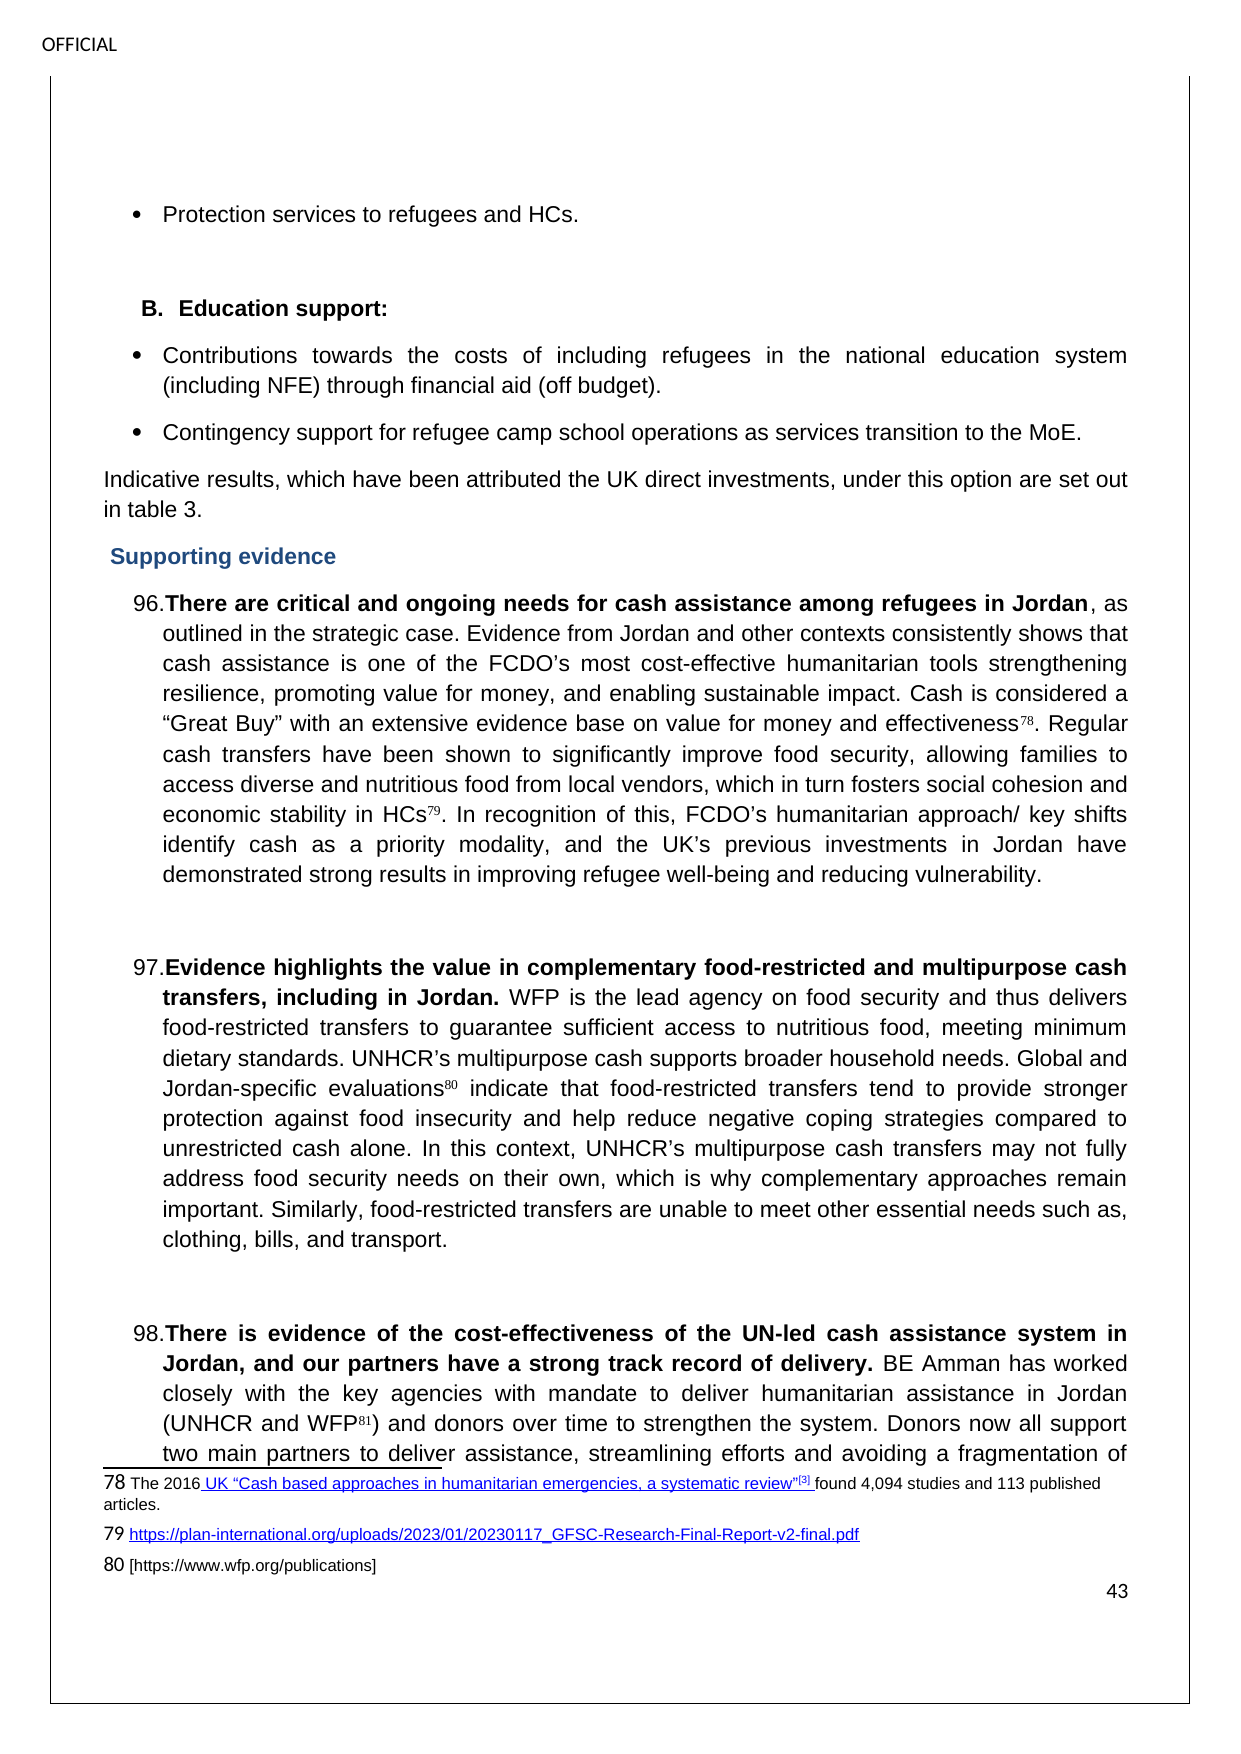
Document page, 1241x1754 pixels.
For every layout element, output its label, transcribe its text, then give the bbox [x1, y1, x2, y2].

list https://plan-international.org/uploads/2023/01/20230117_GFSC-Research-Final-Report-v2-final.pdf [103, 1520, 1128, 1545]
list There are critical and ongoing needs for cash assistance among refugees in Jordan, as outlined in the strategic case. Evidence from Jordan and other contexts consistently shows that cash assistance is one of the FCDO’s most cost-effective humanitarian tools strengthening resilience, promoting value for money, and enabling sustainable impact. Cash is considered a “Great Buy” with an extensive evidence base on value for money and effectiveness. Regular cash transfers have been shown to significantly improve food security, allowing families to access diverse and nutritious food from local vendors, which in turn fosters social cohesion and economic stability in HCs. In recognition of this, FCDO’s humanitarian approach/ key shifts identify cash as a priority modality, and the UK’s previous investments in Jordan have demonstrated strong results in improving refugee well-being and reducing vulnerability. [133, 589, 1128, 888]
text Indicative results, which have been attributed the UK direct investments, under this option are set out in table 3. [103, 466, 1128, 522]
list [https://www.wfp.org/publications] [103, 1552, 1128, 1577]
list Contingency support for refugee camp school operations as services transition to the MoE. [133, 419, 1128, 445]
list Protection services to refugees and HCs. [133, 201, 1128, 227]
list There is evidence of the cost-effectiveness of the UN-led cash assistance system in Jordan, and our partners have a strong track record of delivery. BE Amman has worked closely with the key agencies with mandate to deliver humanitarian assistance in Jordan (UNHCR and WFP) and donors over time to strengthen the system. Donors now all support two main partners to deliver assistance, streamlining efforts and avoiding a fragmentation of [133, 1319, 1128, 1467]
list Contributions towards the costs of including refugees in the national education system (including NFE) through financial aid (off budget). [133, 342, 1128, 398]
list Education support: [141, 295, 1128, 321]
text Supporting evidence [103, 543, 1128, 569]
list Evidence highlights the value in complementary food-restricted and multipurpose cash transfers, including in Jordan. WFP is the lead agency on food security and thus delivers food-restricted transfers to guarantee sufficient access to nutritious food, meeting minimum dietary standards. UNHCR’s multipurpose cash supports broader household needs. Global and Jordan-specific evaluations indicate that food-restricted transfers tend to provide stronger protection against food insecurity and help reduce negative coping strategies compared to unrestricted cash alone. In this context, UNHCR’s multipurpose cash transfers may not fully address food security needs on their own, which is why complementary approaches remain important. Similarly, food-restricted transfers are unable to meet other essential needs such as, clothing, bills, and transport. [133, 954, 1128, 1252]
list The 2016 UK “Cash based approaches in humanitarian emergencies, a systematic review”[3] found 4,094 studies and 113 published articles. [103, 1468, 1128, 1514]
